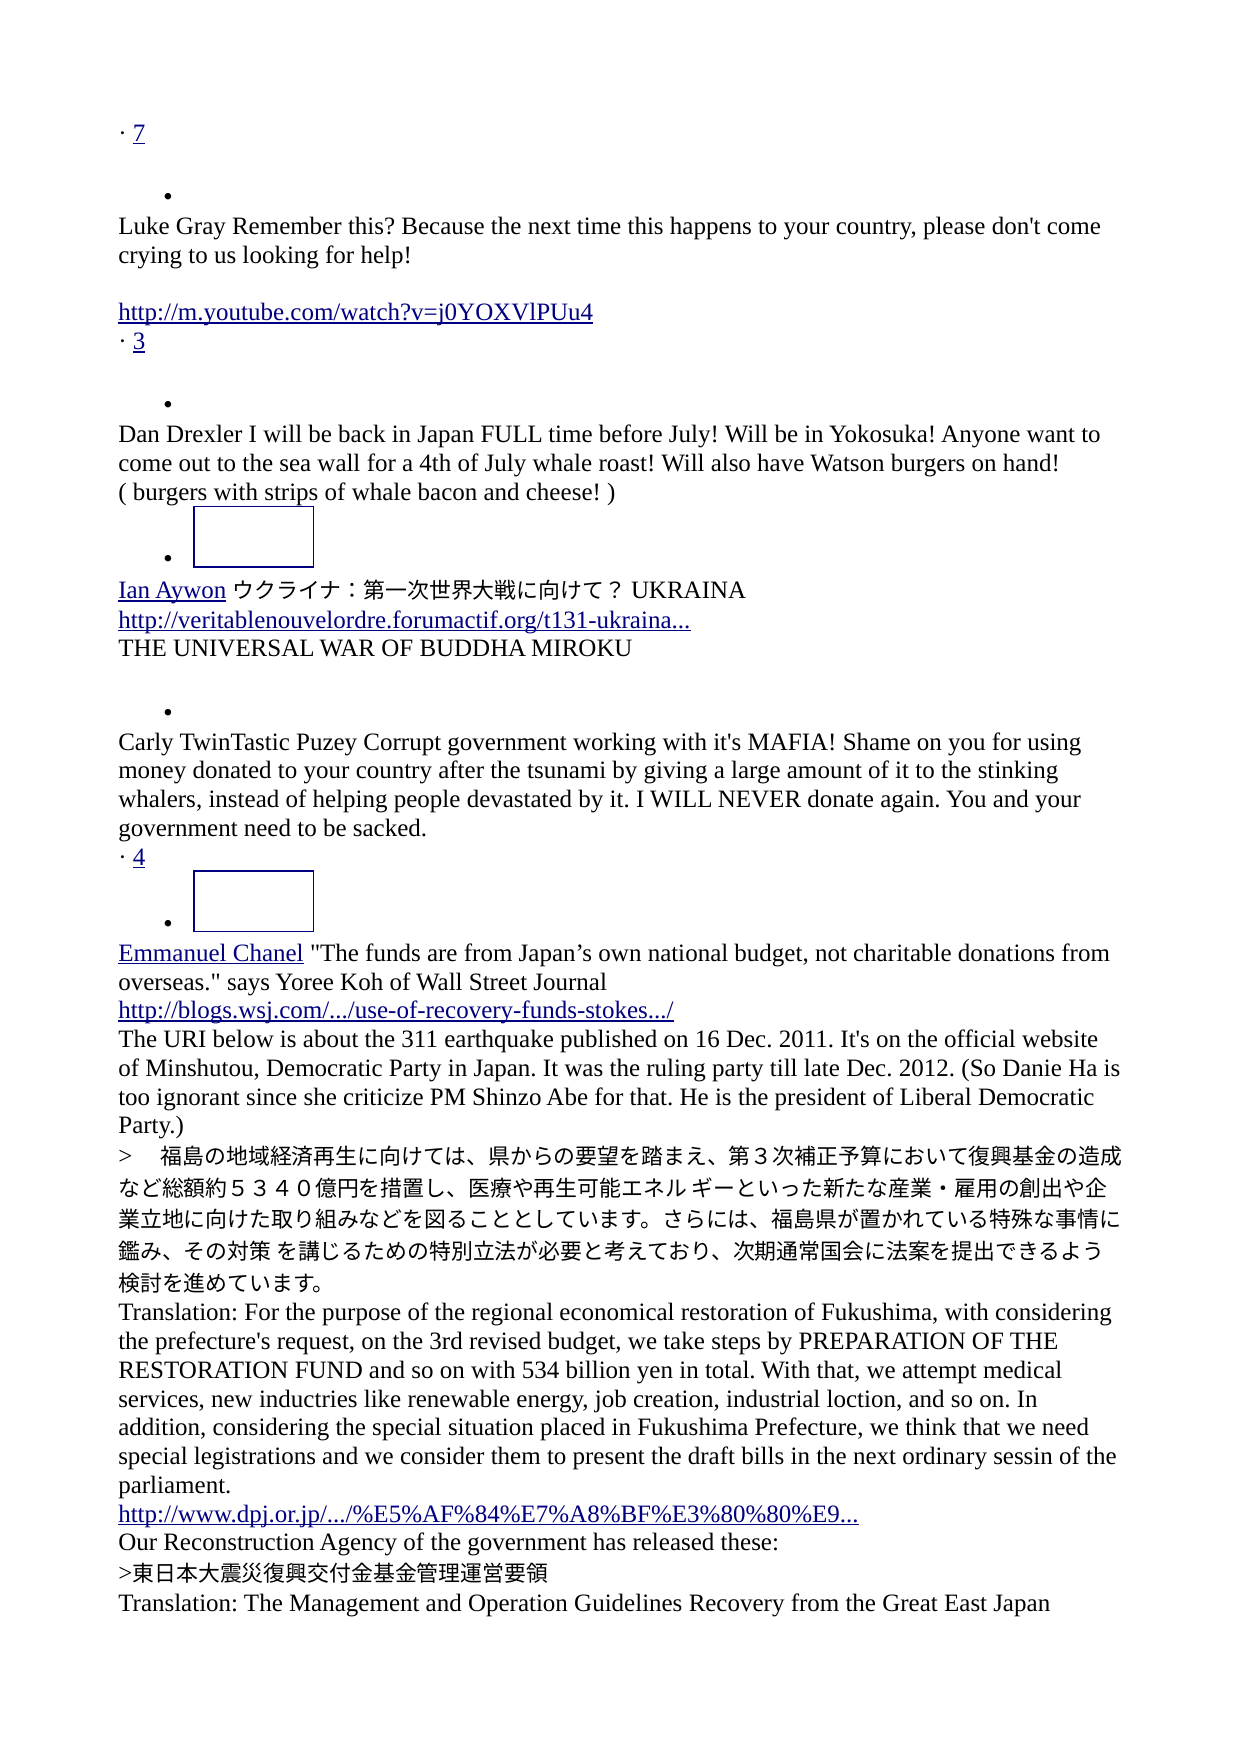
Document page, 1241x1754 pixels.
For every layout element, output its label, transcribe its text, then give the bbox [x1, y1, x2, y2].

text · 4 [118, 842, 1122, 870]
text Emmanuel Chanel "The funds are from Japan’s own national budget, not charitable donations from overseas." says Yoree Koh of Wall Street Journal http://blogs.wsj.com/.../use-of-recovery-funds-stokes.../ The URI below is about the 311 earthquake published on 16 Dec. 2011. It's on the official website of Minshutou, Democratic Party in Japan. It was the ruling party till late Dec. 2012. (So Danie Ha is too ignorant since she criticize PM Shinzo Abe for that. He is the president of Liberal Democratic Party.) > 福島の地域経済再生に向けては、県からの要望を踏まえ、第３次補正予算において復興基金の造成など総額約５３４０億円を措置し、医療や再生可能エネル ギーといった新たな産業・雇用の創出や企業立地に向けた取り組みなどを図ることとしています。さらには、福島県が置かれている特殊な事情に鑑み、その対策 を講じるための特別立法が必要と考えており、次期通常国会に法案を提出できるよう検討を進めています。 Translation: For the purpose of the regional economical restoration of Fukushima, with considering the prefecture's request, on the 3rd revised budget, we take steps by PREPARATION OF THE RESTORATION FUND and so on with 534 billion yen in total. With that, we attempt medical services, new inductries like renewable energy, job creation, industrial loction, and so on. In addition, considering the special situation placed in Fukushima Prefecture, we think that we need special legistrations and we consider them to present the draft bills in the next ordinary sessin of the parliament. http://www.dpj.or.jp/.../%E5%AF%84%E7%A8%BF%E3%80%80%E9... Our Reconstruction Agency of the government has released these: >東日本大震災復興交付金基金管理運営要領 Translation: The Management and Operation Guidelines Recovery from the Great East Japan [118, 938, 1122, 1617]
text · 7 [118, 118, 1122, 147]
text Carly TwinTastic Puzey Corrupt government working with it's MAFIA! Shame on you for using money donated to your country after the tsunami by giving a large amount of it to the stinking whalers, instead of helping people devastated by it. I WILL NEVER donate again. You and your government need to be sacked. [118, 727, 1122, 842]
text Dan Drexler I will be back in Japan FULL time before July! Will be in Yokosuka! Anyone want to come out to the sea wall for a 4th of July whale roast! Will also have Watson burgers on hand! ( burgers with strips of whale bacon and cheese! ) [118, 419, 1122, 506]
text Ian Aywon ウクライナ：第一次世界大戦に向けて？ UKRAINA http://veritablenouvelordre.forumactif.org/t131-ukraina... THE UNIVERSAL WAR OF BUDDHA MIROKU [118, 573, 1122, 662]
text Luke Gray Remember this? Because the next time this happens to your country, please don't come crying to us looking for help! http://m.youtube.com/watch?v=j0YOXVlPUu4 [118, 211, 1122, 326]
text · 3 [118, 326, 1122, 355]
